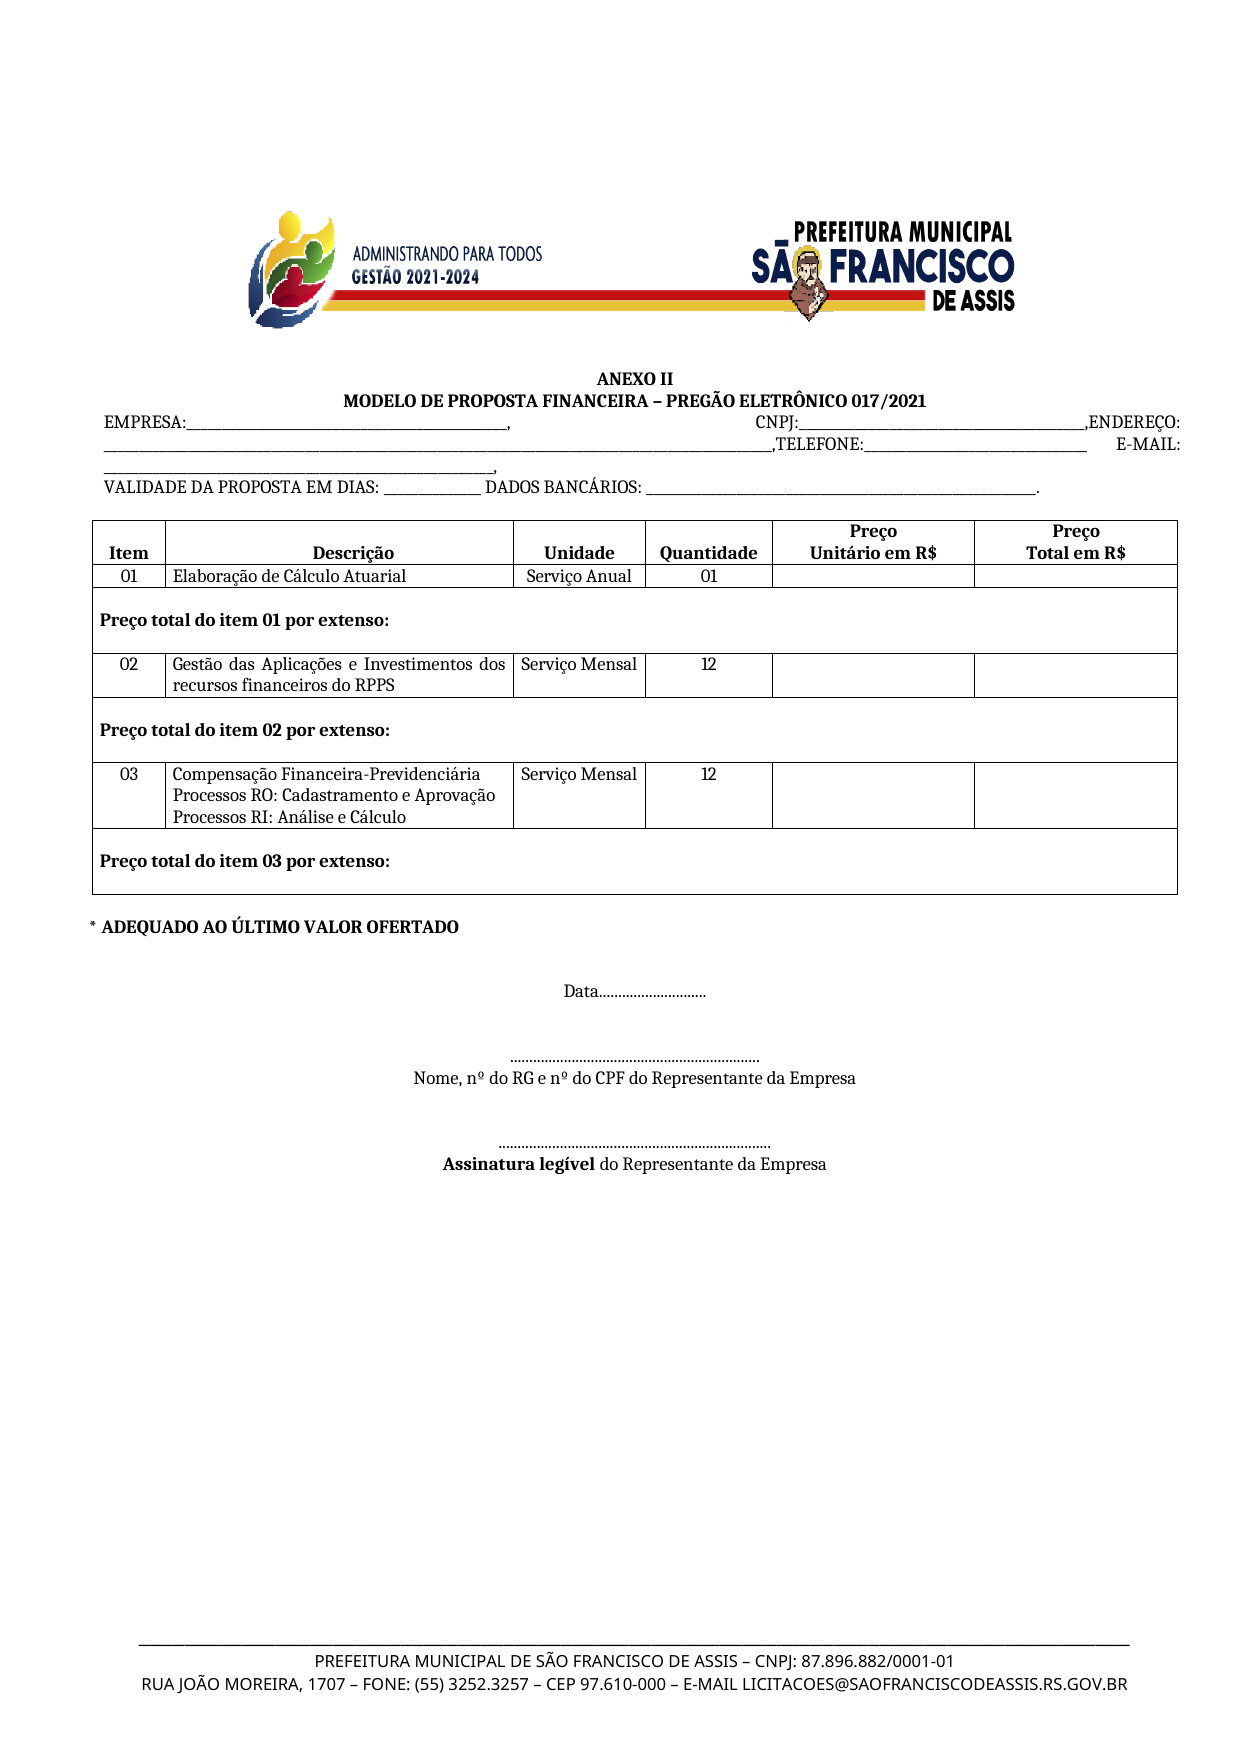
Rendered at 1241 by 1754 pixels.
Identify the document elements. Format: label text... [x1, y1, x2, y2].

text MODELO DE PROPOSTA FINANCEIRA – PREGÃO ELETRÔNICO 017/2021 [89, 391, 1181, 412]
table_cell [975, 654, 1177, 697]
table_cell Preço total do item 02 por extenso: [93, 698, 1177, 762]
text ANEXO II [89, 369, 1181, 391]
table_cell 02 [93, 654, 165, 697]
table_cell Gestão das Aplicações e Investimentos dos recursos financeiros do RPPS [166, 654, 513, 697]
table_cell [975, 565, 1177, 587]
table_cell [773, 654, 974, 697]
table_header Unidade [514, 521, 645, 564]
table_cell Serviço Mensal [514, 763, 645, 828]
text Assinatura legível do Representante da Empresa [89, 1153, 1181, 1175]
table_header Preço Unitário em R$ [773, 521, 974, 564]
table_cell 03 [93, 763, 165, 828]
text * ADEQUADO AO ÚLTIMO VALOR OFERTADO [89, 916, 1181, 938]
text ................................................................. [89, 1046, 1181, 1067]
table_header Quantidade [646, 521, 772, 564]
table_cell Serviço Mensal [514, 654, 645, 697]
table_header Preço Total em R$ [975, 521, 1177, 564]
text VALIDADE DA PROPOSTA EM DIAS: ______________ DADOS BANCÁRIOS: ________________________________________________________. [103, 477, 1181, 498]
table_cell Serviço Anual [514, 565, 645, 587]
table_cell Preço total do item 01 por extenso: [93, 588, 1177, 652]
text EMPRESA:______________________________________________, CNPJ:_________________________________________,ENDEREÇO: ________________________________________________________________________________________________,TELEFONE:________________________________ E-MAIL: ________________________________________________________, [103, 412, 1181, 477]
table_cell [773, 565, 974, 587]
table_cell 01 [646, 565, 772, 587]
table_header Item [93, 521, 165, 564]
text ....................................................................... [89, 1132, 1181, 1153]
table_cell 01 [93, 565, 165, 587]
table_cell 12 [646, 654, 772, 697]
table_header Descrição [166, 521, 513, 564]
table_cell [773, 763, 974, 828]
table_cell [975, 763, 1177, 828]
text Data............................ [89, 981, 1181, 1003]
table_cell Preço total do item 03 por extenso: [93, 829, 1177, 894]
text Nome, nº do RG e nº do CPF do Representante da Empresa [89, 1067, 1181, 1089]
table_cell Elaboração de Cálculo Atuarial [166, 565, 513, 587]
table_cell Compensação Financeira-Previdenciária Processos RO: Cadastramento e Aprovação Processos RI: Análise e Cálculo [166, 763, 513, 828]
table_cell 12 [646, 763, 772, 828]
